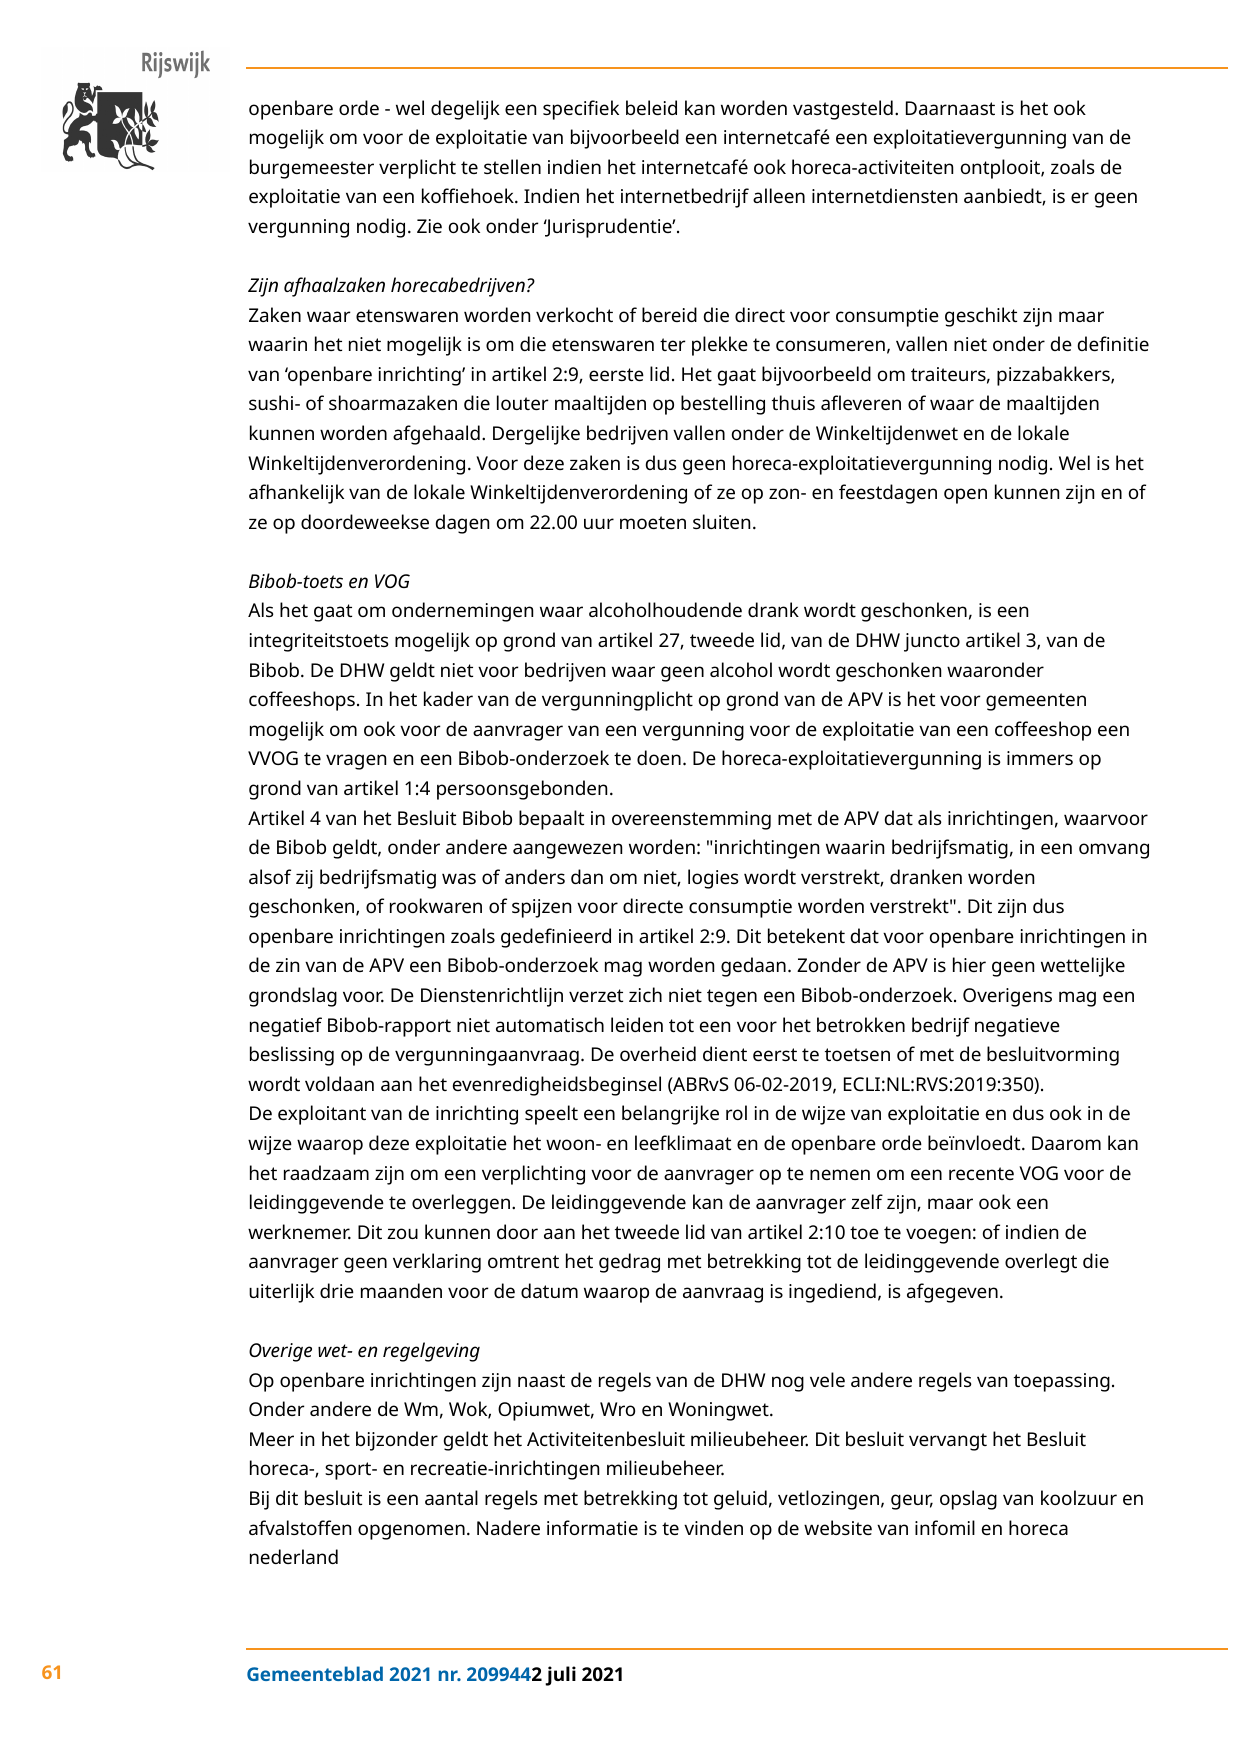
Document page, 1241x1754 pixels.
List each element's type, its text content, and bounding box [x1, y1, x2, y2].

text Op openbare inrichtingen zijn naast de regels van de DHW nog vele andere regels van toepassing. Onder andere de Wm, Wok, Opiumwet, Wro en Woningwet. [248, 1367, 1152, 1422]
text Zaken waar etenswaren worden verkocht of bereid die direct voor consumptie geschikt zijn maar waarin het niet mogelijk is om die etenswaren ter plekke te consumeren, vallen niet onder de definitie van ‘openbare inrichting’ in artikel 2:9, eerste lid. Het gaat bijvoorbeeld om traiteurs, pizzabakkers, sushi- of shoarmazaken die louter maaltijden op bestelling thuis afleveren of waar de maaltijden kunnen worden afgehaald. Dergelijke bedrijven vallen onder de Winkeltijdenwet en de lokale Winkeltijdenverordening. Voor deze zaken is dus geen horeca-exploitatievergunning nodig. Wel is het afhankelijk van de lokale Winkeltijdenverordening of ze op zon- en feestdagen open kunnen zijn en of ze op doordeweekse dagen om 22.00 uur moeten sluiten. [248, 302, 1152, 535]
text Meer in het bijzonder geldt het Activiteitenbesluit milieubeheer. Dit besluit vervangt het Besluit horeca-, sport- en recreatie-inrichtingen milieubeheer. [248, 1426, 1152, 1481]
text Overige wet- en regelgeving [248, 1337, 1152, 1363]
text Als het gaat om ondernemingen waar alcoholhoudende drank wordt geschonken, is een integriteitstoets mogelijk op grond van artikel 27, tweede lid, van de DHW juncto artikel 3, van de Bibob. De DHW geldt niet voor bedrijven waar geen alcohol wordt geschonken waaronder coffeeshops. In het kader van de vergunningplicht op grond van de APV is het voor gemeenten mogelijk om ook voor de aanvrager van een vergunning voor de exploitatie van een coffeeshop een VVOG te vragen en een Bibob-onderzoek te doen. De horeca-exploitatievergunning is immers op grond van artikel 1:4 persoonsgebonden. [248, 598, 1152, 801]
text Bij dit besluit is een aantal regels met betrekking tot geluid, vetlozingen, geur, opslag van koolzuur en afvalstoffen opgenomen. Nadere informatie is te vinden op de website van infomil en horeca nederland [248, 1485, 1152, 1570]
text Zijn afhaalzaken horecabedrijven? [248, 272, 1152, 298]
text Bibob-toets en VOG [248, 568, 1152, 594]
text openbare orde - wel degelijk een specifiek beleid kan worden vastgesteld. Daarnaast is het ook mogelijk om voor de exploitatie van bijvoorbeeld een internetcafé een exploitatievergunning van de burgemeester verplicht te stellen indien het internetcafé ook horeca-activiteiten ontplooit, zoals de exploitatie van een koffiehoek. Indien het internetbedrijf alleen internetdiensten aanbiedt, is er geen vergunning nodig. Zie ook onder ‘Jurisprudentie’. [248, 95, 1152, 239]
text Artikel 4 van het Besluit Bibob bepaalt in overeenstemming met de APV dat als inrichtingen, waarvoor de Bibob geldt, onder andere aangewezen worden: "inrichtingen waarin bedrijfsmatig, in een omvang alsof zij bedrijfsmatig was of anders dan om niet, logies wordt verstrekt, dranken worden geschonken, of rookwaren of spijzen voor directe consumptie worden verstrekt". Dit zijn dus openbare inrichtingen zoals gedefinieerd in artikel 2:9. Dit betekent dat voor openbare inrichtingen in de zin van de APV een Bibob-onderzoek mag worden gedaan. Zonder de APV is hier geen wettelijke grondslag voor. De Dienstenrichtlijn verzet zich niet tegen een Bibob-onderzoek. Overigens mag een negatief Bibob-rapport niet automatisch leiden tot een voor het betrokken bedrijf negatieve beslissing op de vergunningaanvraag. De overheid dient eerst te toetsen of met de besluitvorming wordt voldaan aan het evenredigheidsbeginsel (ABRvS 06-02-2019, ECLI:NL:RVS:2019:350). [248, 805, 1152, 1097]
text De exploitant van de inrichting speelt een belangrijke rol in de wijze van exploitatie en dus ook in de wijze waarop deze exploitatie het woon- en leefklimaat en de openbare orde beïnvloedt. Daarom kan het raadzaam zijn om een verplichting voor de aanvrager op te nemen om een recente VOG voor de leidinggevende te overleggen. De leidinggevende kan de aanvrager zelf zijn, maar ook een werknemer. Dit zou kunnen door aan het tweede lid van artikel 2:10 toe te voegen: of indien de aanvrager geen verklaring omtrent het gedrag met betrekking tot de leidinggevende overlegt die uiterlijk drie maanden voor de datum waarop de aanvraag is ingediend, is afgegeven. [248, 1101, 1152, 1304]
picture [41, 47, 231, 172]
